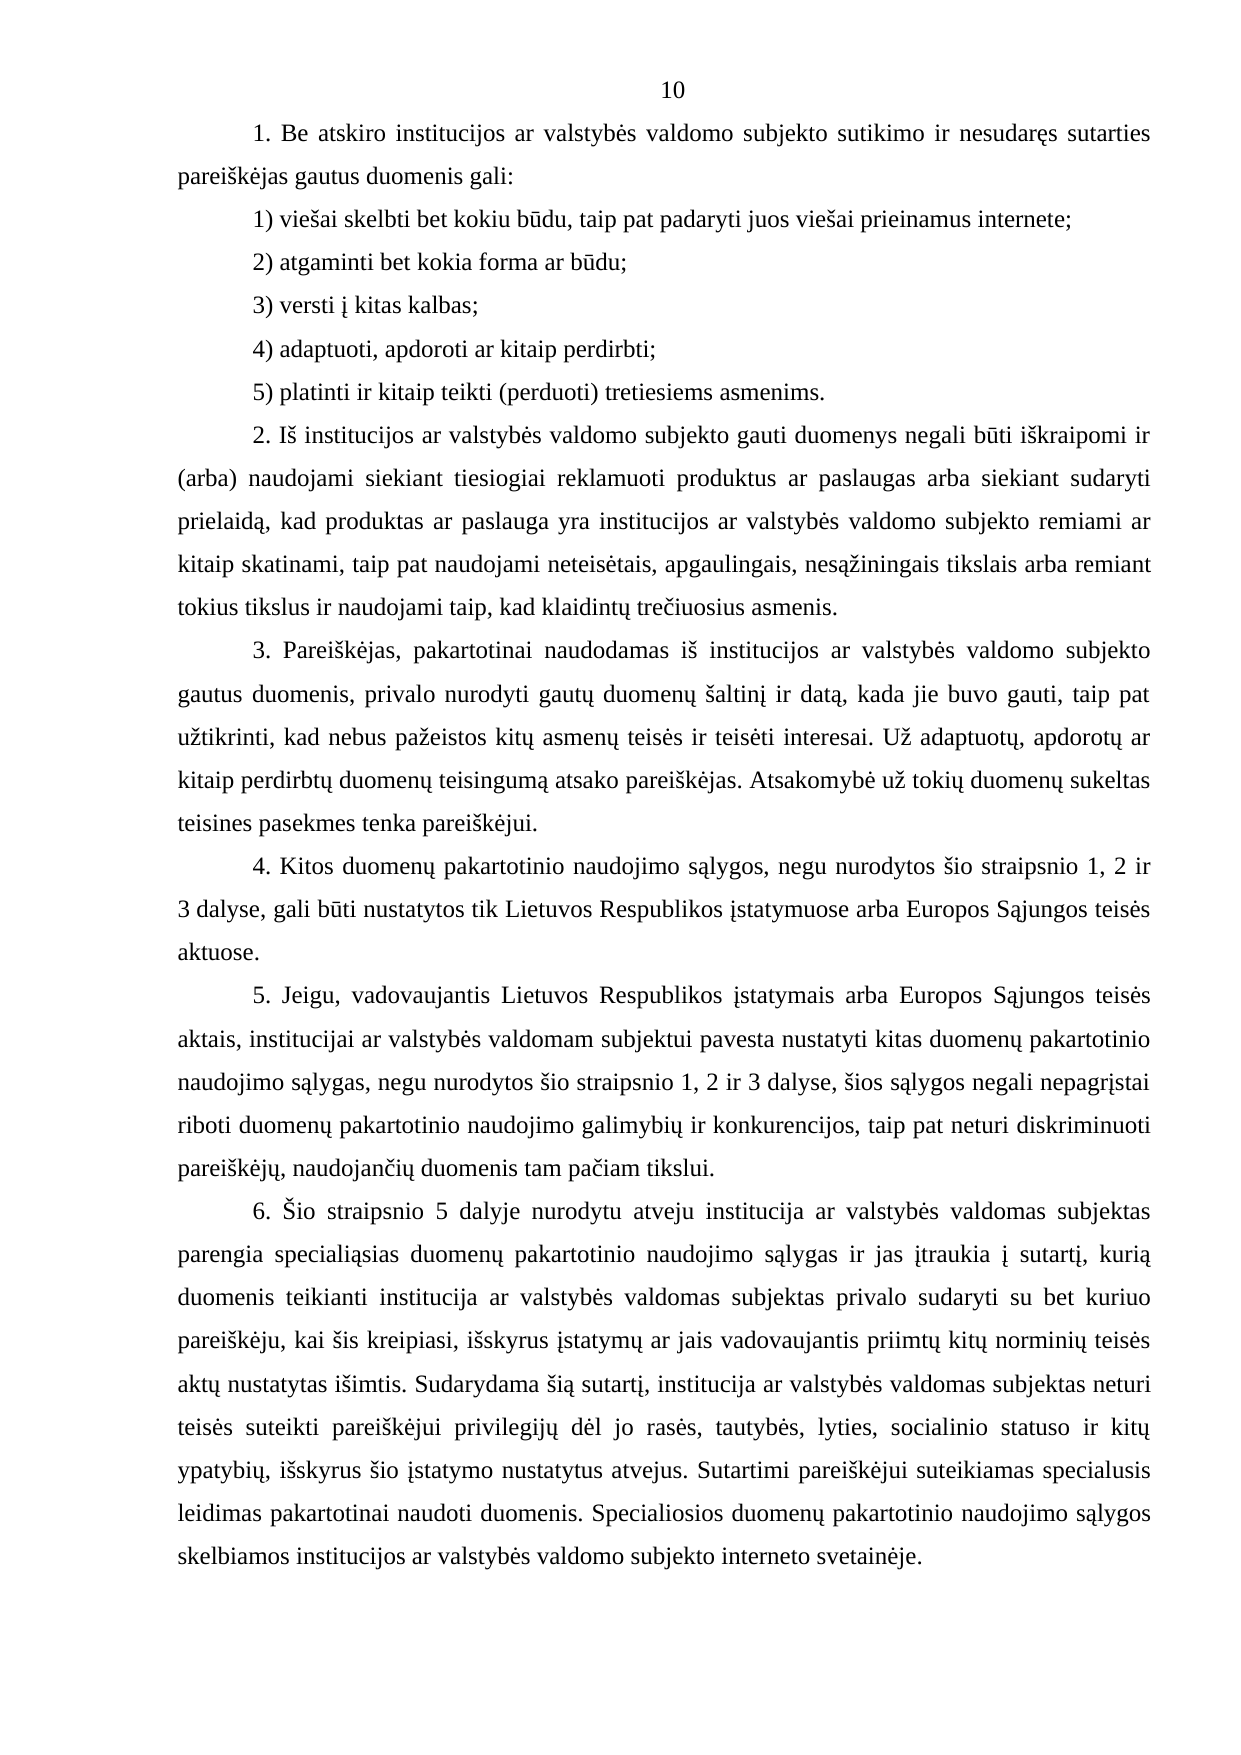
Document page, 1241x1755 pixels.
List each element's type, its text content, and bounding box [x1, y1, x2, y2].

text 4. Kitos duomenų pakartotinio naudojimo sąlygos, negu nurodytos šio straipsnio 1, 2 ir 3 dalyse, gali būti nustatytos tik Lietuvos Respublikos įstatymuose arba Europos Sąjungos teisės aktuose. [177, 851, 1152, 966]
text 2) atgaminti bet kokia forma ar būdu; [177, 247, 1152, 276]
text 5. Jeigu, vadovaujantis Lietuvos Respublikos įstatymais arba Europos Sąjungos teisės aktais, institucijai ar valstybės valdomam subjektui pavesta nustatyti kitas duomenų pakartotinio naudojimo sąlygas, negu nurodytos šio straipsnio 1, 2 ir 3 dalyse, šios sąlygos negali nepagrįstai riboti duomenų pakartotinio naudojimo galimybių ir konkurencijos, taip pat neturi diskriminuoti pareiškėjų, naudojančių duomenis tam pačiam tikslui. [177, 981, 1152, 1182]
text 4) adaptuoti, apdoroti ar kitaip perdirbti; [177, 334, 1152, 362]
text 5) platinti ir kitaip teikti (perduoti) tretiesiems asmenims. [177, 377, 1152, 406]
text 6. Šio straipsnio 5 dalyje nurodytu atveju institucija ar valstybės valdomas subjektas parengia specialiąsias duomenų pakartotinio naudojimo sąlygas ir jas įtraukia į sutartį, kurią duomenis teikianti institucija ar valstybės valdomas subjektas privalo sudaryti su bet kuriuo pareiškėju, kai šis kreipiasi, išskyrus įstatymų ar jais vadovaujantis priimtų kitų norminių teisės aktų nustatytas išimtis. Sudarydama šią sutartį, institucija ar valstybės valdomas subjektas neturi teisės suteikti pareiškėjui privilegijų dėl jo rasės, tautybės, lyties, socialinio statuso ir kitų ypatybių, išskyrus šio įstatymo nustatytus atvejus. Sutartimi pareiškėjui suteikiamas specialusis leidimas pakartotinai naudoti duomenis. Specialiosios duomenų pakartotinio naudojimo sąlygos skelbiamos institucijos ar valstybės valdomo subjekto interneto svetainėje. [177, 1196, 1152, 1570]
text 3) versti į kitas kalbas; [177, 291, 1152, 319]
text 3. Pareiškėjas, pakartotinai naudodamas iš institucijos ar valstybės valdomo subjekto gautus duomenis, privalo nurodyti gautų duomenų šaltinį ir datą, kada jie buvo gauti, taip pat užtikrinti, kad nebus pažeistos kitų asmenų teisės ir teisėti interesai. Už adaptuotų, apdorotų ar kitaip perdirbtų duomenų teisingumą atsako pareiškėjas. Atsakomybė už tokių duomenų sukeltas teisines pasekmes tenka pareiškėjui. [177, 636, 1152, 837]
text 2. Iš institucijos ar valstybės valdomo subjekto gauti duomenys negali būti iškraipomi ir (arba) naudojami siekiant tiesiogiai reklamuoti produktus ar paslaugas arba siekiant sudaryti prielaidą, kad produktas ar paslauga yra institucijos ar valstybės valdomo subjekto remiami ar kitaip skatinami, taip pat naudojami neteisėtais, apgaulingais, nesąžiningais tikslais arba remiant tokius tikslus ir naudojami taip, kad klaidintų trečiuosius asmenis. [177, 420, 1152, 621]
text 1) viešai skelbti bet kokiu būdu, taip pat padaryti juos viešai prieinamus internete; [177, 204, 1152, 233]
text 1. Be atskiro institucijos ar valstybės valdomo subjekto sutikimo ir nesudaręs sutarties pareiškėjas gautus duomenis gali: [177, 118, 1152, 190]
